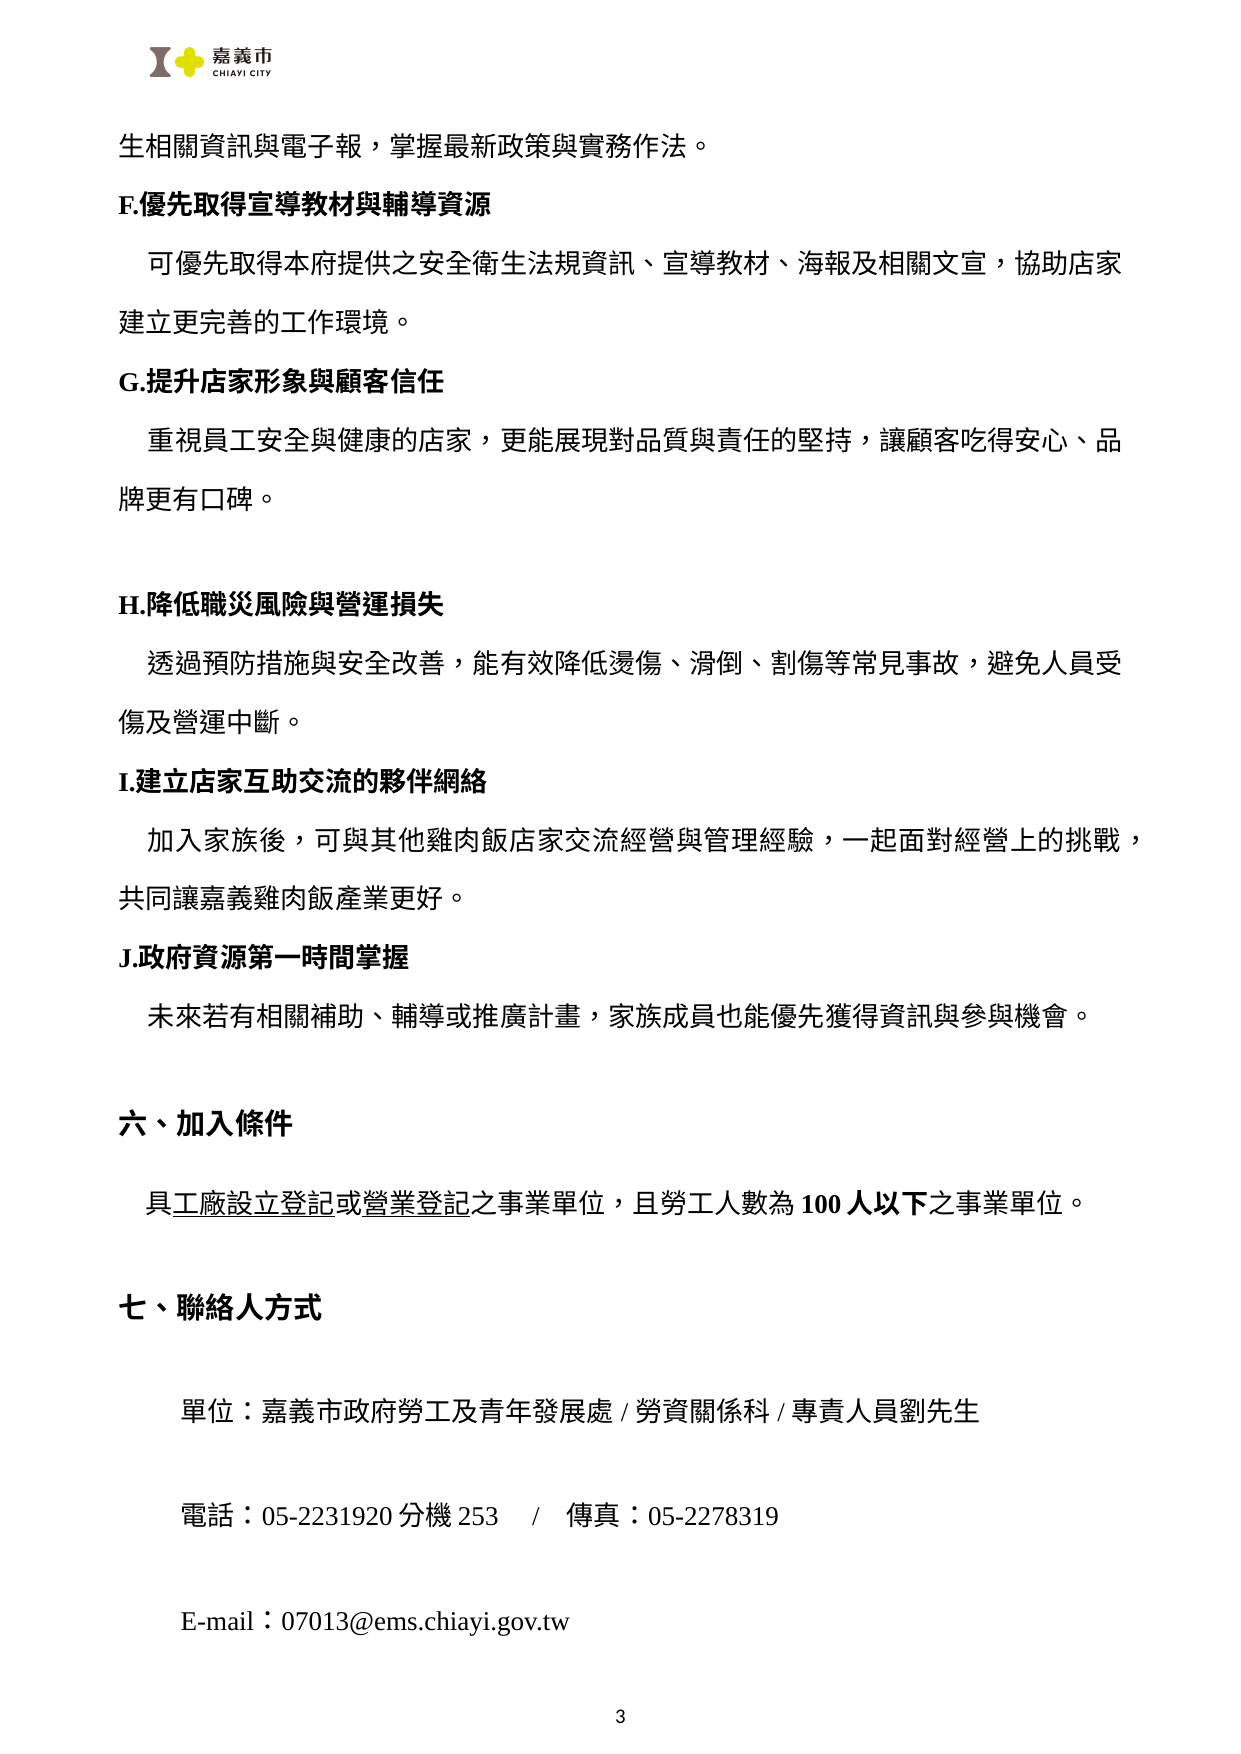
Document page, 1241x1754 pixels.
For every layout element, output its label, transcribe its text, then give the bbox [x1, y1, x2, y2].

picture [118, 17, 309, 107]
text E-mail：07013@ems.chiayi.gov.tw [180, 1581, 1122, 1656]
text G.提升店家形象與顧客信任 [118, 360, 1122, 399]
text 六、加入條件 [118, 1101, 1122, 1143]
text 可優先取得本府提供之安全衛生法規資訊、宣導教材、海報及相關文宣，協助店家建立更完善的工作環境。 [118, 242, 1122, 340]
text J.政府資源第一時間掌握 [118, 936, 1122, 976]
text 加入家族後，可與其他雞肉飯店家交流經營與管理經驗，一起面對經營上的挑戰，共同讓嘉義雞肉飯產業更好。 [118, 818, 1122, 917]
text 電話：05-2231920分機253 / 傳真：05-2278319 [180, 1477, 1122, 1552]
text 透過預防措施與安全改善，能有效降低燙傷、滑倒、割傷等常見事故，避免人員受傷及營運中斷。 [118, 642, 1122, 740]
text 未來若有相關補助、輔導或推廣計畫，家族成員也能優先獲得資訊與參與機會。 [118, 995, 1122, 1034]
text 生相關資訊與電子報，掌握最新政策與實務作法。 [118, 124, 1122, 164]
text 單位：嘉義市政府勞工及青年發展處 / 勞資關係科 / 專責人員劉先生 [180, 1372, 1122, 1447]
text I.建立店家互助交流的夥伴網絡 [118, 760, 1122, 799]
text F.優先取得宣導教材與輔導資源 [118, 183, 1122, 223]
text 重視員工安全與健康的店家，更能展現對品質與責任的堅持，讓顧客吃得安心、品牌更有口碑。 [118, 419, 1122, 517]
text 七、聯絡人方式 [118, 1268, 1122, 1343]
text 具工廠設立登記或營業登記之事業單位，且勞工人數為100人以下之事業單位。 [118, 1164, 1122, 1239]
text H.降低職災風險與營運損失 [118, 583, 1122, 622]
